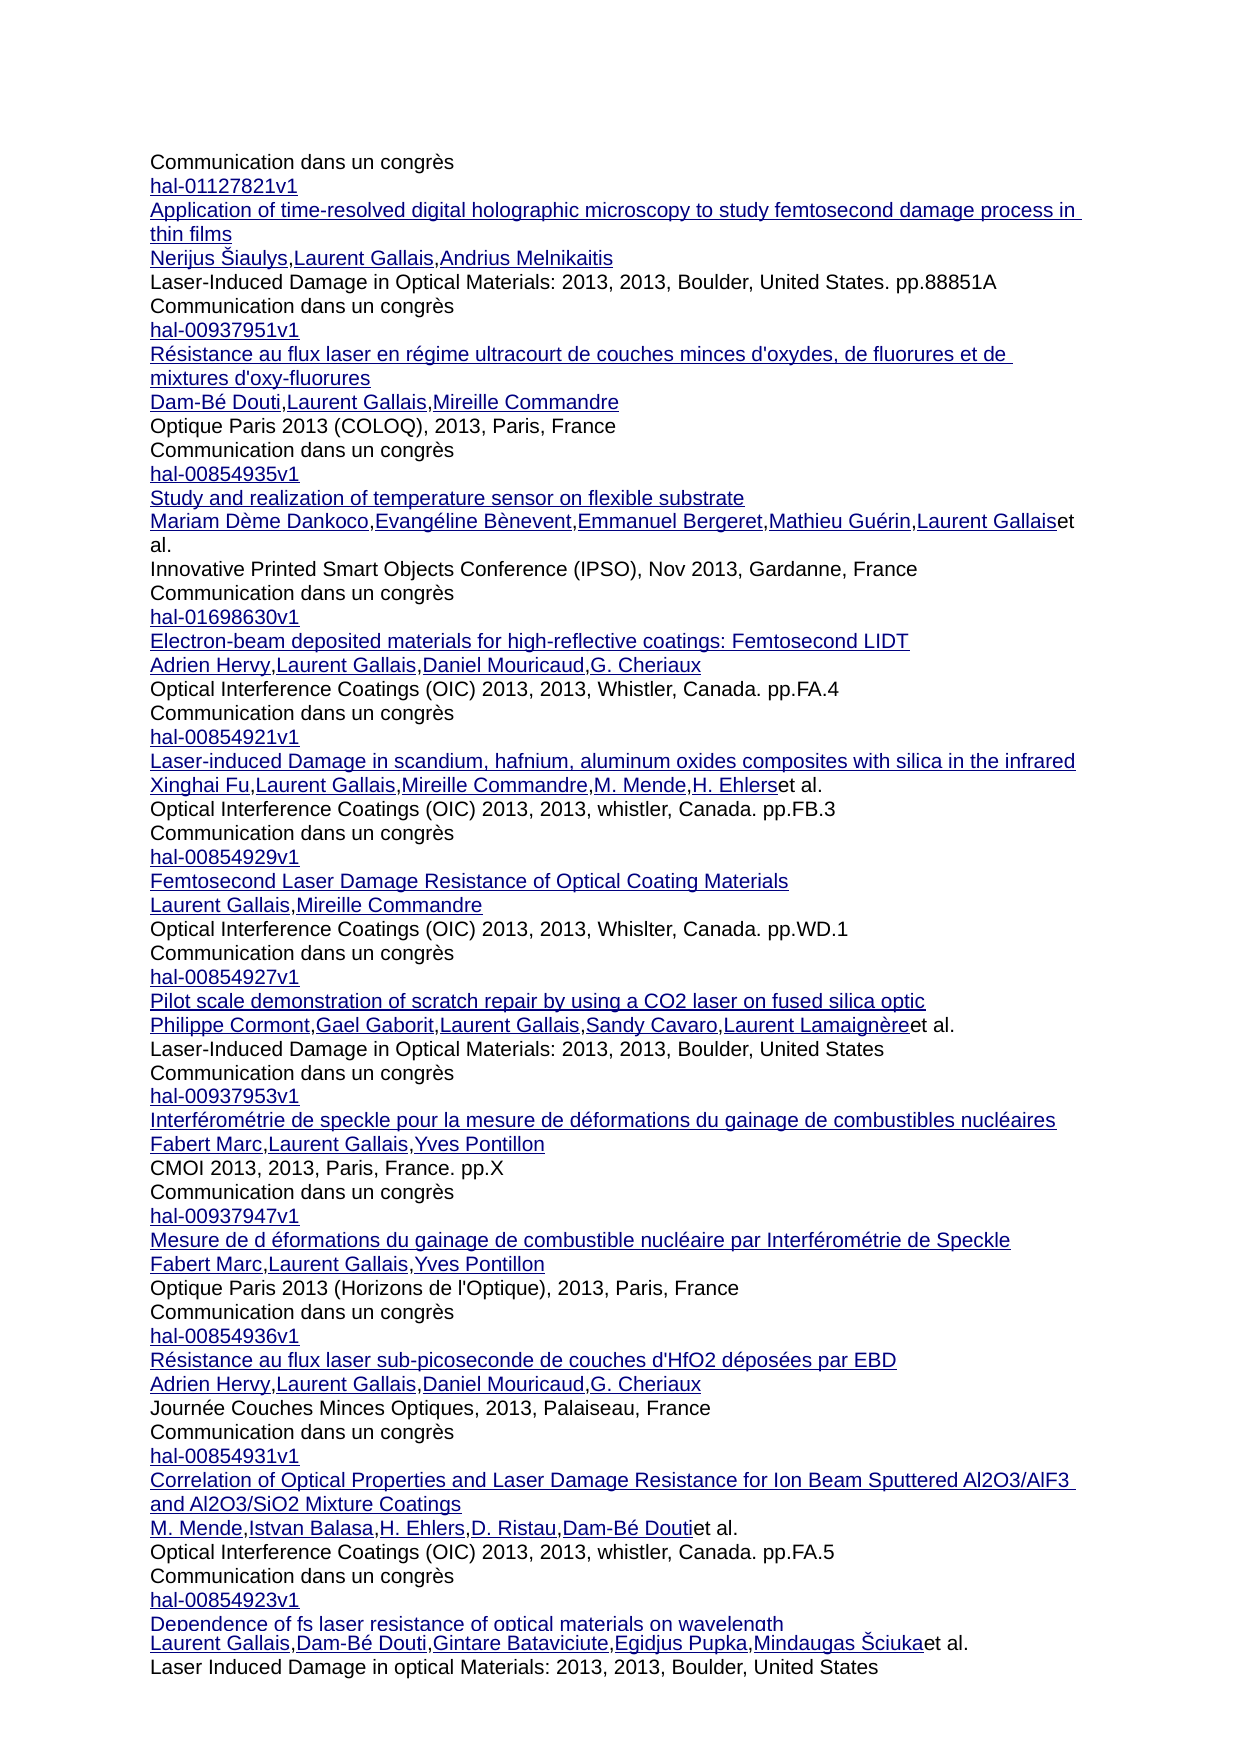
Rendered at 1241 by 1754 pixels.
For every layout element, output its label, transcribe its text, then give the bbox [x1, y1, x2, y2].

table_cell Communication dans un congrès hal-01127821v1 [150, 150, 1090, 198]
table_cell Interférométrie de speckle pour la mesure de déformations du gainage de combustibles nucléaires Fabert Marc,Laurent Gallais,Yves Pontillon CMOI 2013, 2013, Paris, France. pp.X Communication dans un congrès hal-00937947v1 [150, 1108, 1090, 1228]
table_cell Pilot scale demonstration of scratch repair by using a CO2 laser on fused silica optic Philippe Cormont,Gael Gaborit,Laurent Gallais,Sandy Cavaro,Laurent Lamaignèreet al. Laser-Induced Damage in Optical Materials: 2013, 2013, Boulder, United States Communication dans un congrès hal-00937953v1 [150, 989, 1090, 1108]
table_cell Dependence of fs laser resistance of optical materials on wavelength Laurent Gallais,Dam-Bé Douti,Gintare Bataviciute,Egidjus Pupka,Mindaugas Šciukaet al. Laser Induced Damage in optical Materials: 2013, 2013, Boulder, United States [150, 1611, 1090, 1679]
table_cell Application of time-resolved digital holographic microscopy to study femtosecond damage process in thin films Nerijus Šiaulys,Laurent Gallais,Andrius Melnikaitis Laser-Induced Damage in Optical Materials: 2013, 2013, Boulder, United States. pp.88851A Communication dans un congrès hal-00937951v1 [150, 198, 1090, 342]
table_cell Correlation of Optical Properties and Laser Damage Resistance for Ion Beam Sputtered Al2O3/AlF3 and Al2O3/SiO2 Mixture Coatings M. Mende,Istvan Balasa,H. Ehlers,D. Ristau,Dam-Bé Doutiet al. Optical Interference Coatings (OIC) 2013, 2013, whistler, Canada. pp.FA.5 Communication dans un congrès hal-00854923v1 [150, 1468, 1090, 1611]
table_cell Electron-beam deposited materials for high-reflective coatings: Femtosecond LIDT Adrien Hervy,Laurent Gallais,Daniel Mouricaud,G. Cheriaux Optical Interference Coatings (OIC) 2013, 2013, Whistler, Canada. pp.FA.4 Communication dans un congrès hal-00854921v1 [150, 629, 1090, 749]
table_cell Study and realization of temperature sensor on flexible substrate Mariam Dème Dankoco,Evangéline Bènevent,Emmanuel Bergeret,Mathieu Guérin,Laurent Gallaiset al. Innovative Printed Smart Objects Conference (IPSO), Nov 2013, Gardanne, France Communication dans un congrès hal-01698630v1 [150, 485, 1090, 629]
table_cell Femtosecond Laser Damage Resistance of Optical Coating Materials Laurent Gallais,Mireille Commandre Optical Interference Coatings (OIC) 2013, 2013, Whislter, Canada. pp.WD.1 Communication dans un congrès hal-00854927v1 [150, 869, 1090, 988]
table_cell Résistance au flux laser en régime ultracourt de couches minces d'oxydes, de fluorures et de mixtures d'oxy-fluorures Dam-Bé Douti,Laurent Gallais,Mireille Commandre Optique Paris 2013 (COLOQ), 2013, Paris, France Communication dans un congrès hal-00854935v1 [150, 342, 1090, 485]
table_cell Mesure de d éformations du gainage de combustible nucléaire par Interférométrie de Speckle Fabert Marc,Laurent Gallais,Yves Pontillon Optique Paris 2013 (Horizons de l'Optique), 2013, Paris, France Communication dans un congrès hal-00854936v1 [150, 1228, 1090, 1348]
table_cell Résistance au flux laser sub-picoseconde de couches d'HfO2 déposées par EBD Adrien Hervy,Laurent Gallais,Daniel Mouricaud,G. Cheriaux Journée Couches Minces Optiques, 2013, Palaiseau, France Communication dans un congrès hal-00854931v1 [150, 1348, 1090, 1468]
table_cell Laser-induced Damage in scandium, hafnium, aluminum oxides composites with silica in the infrared Xinghai Fu,Laurent Gallais,Mireille Commandre,M. Mende,H. Ehlerset al. Optical Interference Coatings (OIC) 2013, 2013, whistler, Canada. pp.FB.3 Communication dans un congrès hal-00854929v1 [150, 749, 1090, 869]
